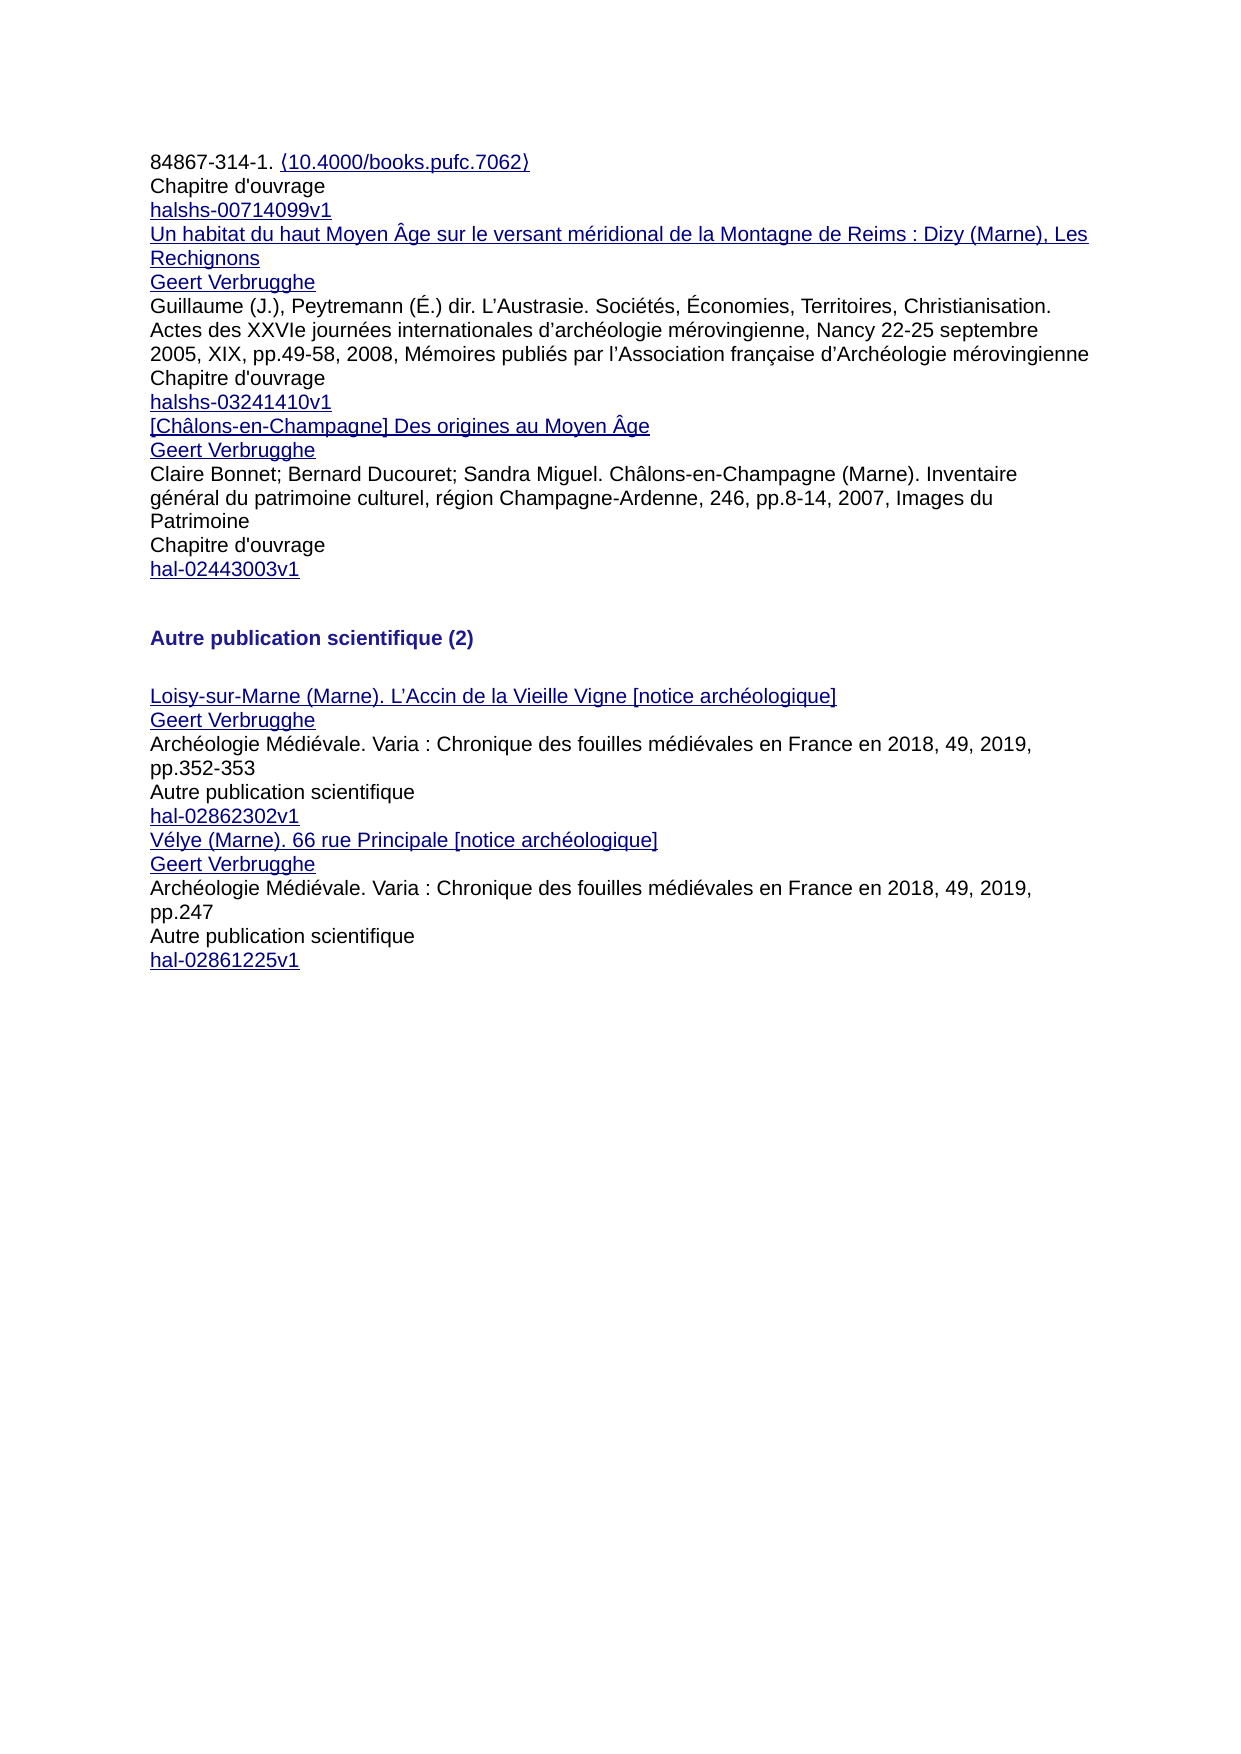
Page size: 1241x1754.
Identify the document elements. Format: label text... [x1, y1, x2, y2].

table_cell Vélye (Marne). 66 rue Principale [notice archéologique] Geert Verbrugghe Archéologie Médiévale. Varia : Chronique des fouilles médiévales en France en 2018, 49, 2019, pp.247 Autre publication scientifique hal-02861225v1 [150, 828, 1090, 972]
table_cell [Châlons-en-Champagne] Des origines au Moyen Âge Geert Verbrugghe Claire Bonnet; Bernard Ducouret; Sandra Miguel. Châlons-en-Champagne (Marne). Inventaire général du patrimoine culturel, région Champagne-Ardenne, 246, pp.8-14, 2007, Images du Patrimoine Chapitre d'ouvrage hal-02443003v1 [150, 414, 1090, 581]
table_cell Pratiques funéraires en Champagne-Ardenne à La Tène finale Isabelle Le Goff,Nathalie Achard-Corompt,Vincent Desbrosse,Muriel Friboulet,Vincent Garenauxet al. Philippe Barral; Bernard Dedet; Fabien Delrieu; Pierre Giraud; Isabelle Le Goff; Stéphane Marion; Anne Villard-Le Tiec. L’âge du Fer en Basse-Normandie. Gestes funéraires en Gaule au second âge du Fer. Actes du XXXIIIe colloque international de l’Association française pour l’étude de l’âge du Fer (Caen, 20-24 mai 2009), 2, Presses universitaires de Franche-Comté, pp.163-187, 2011, 978-2-84867-314-1. ⟨10.4000/books.pufc.7062⟩ Chapitre d'ouvrage halshs-00714099v1 [150, 150, 1090, 222]
subtitle Autre publication scientifique (2) [150, 626, 1090, 650]
table_cell Un habitat du haut Moyen Âge sur le versant méridional de la Montagne de Reims : Dizy (Marne), Les Rechignons Geert Verbrugghe Guillaume (J.), Peytremann (É.) dir. L’Austrasie. Sociétés, Économies, Territoires, Christianisation. Actes des XXVIe journées internationales d’archéologie mérovingienne, Nancy 22-25 septembre 2005, XIX, pp.49-58, 2008, Mémoires publiés par l’Association française d’Archéologie mérovingienne Chapitre d'ouvrage halshs-03241410v1 [150, 222, 1090, 413]
table_header Loisy-sur-Marne (Marne). L’Accin de la Vieille Vigne [notice archéologique] Geert Verbrugghe Archéologie Médiévale. Varia : Chronique des fouilles médiévales en France en 2018, 49, 2019, pp.352-353 Autre publication scientifique hal-02862302v1 [150, 684, 1090, 828]
